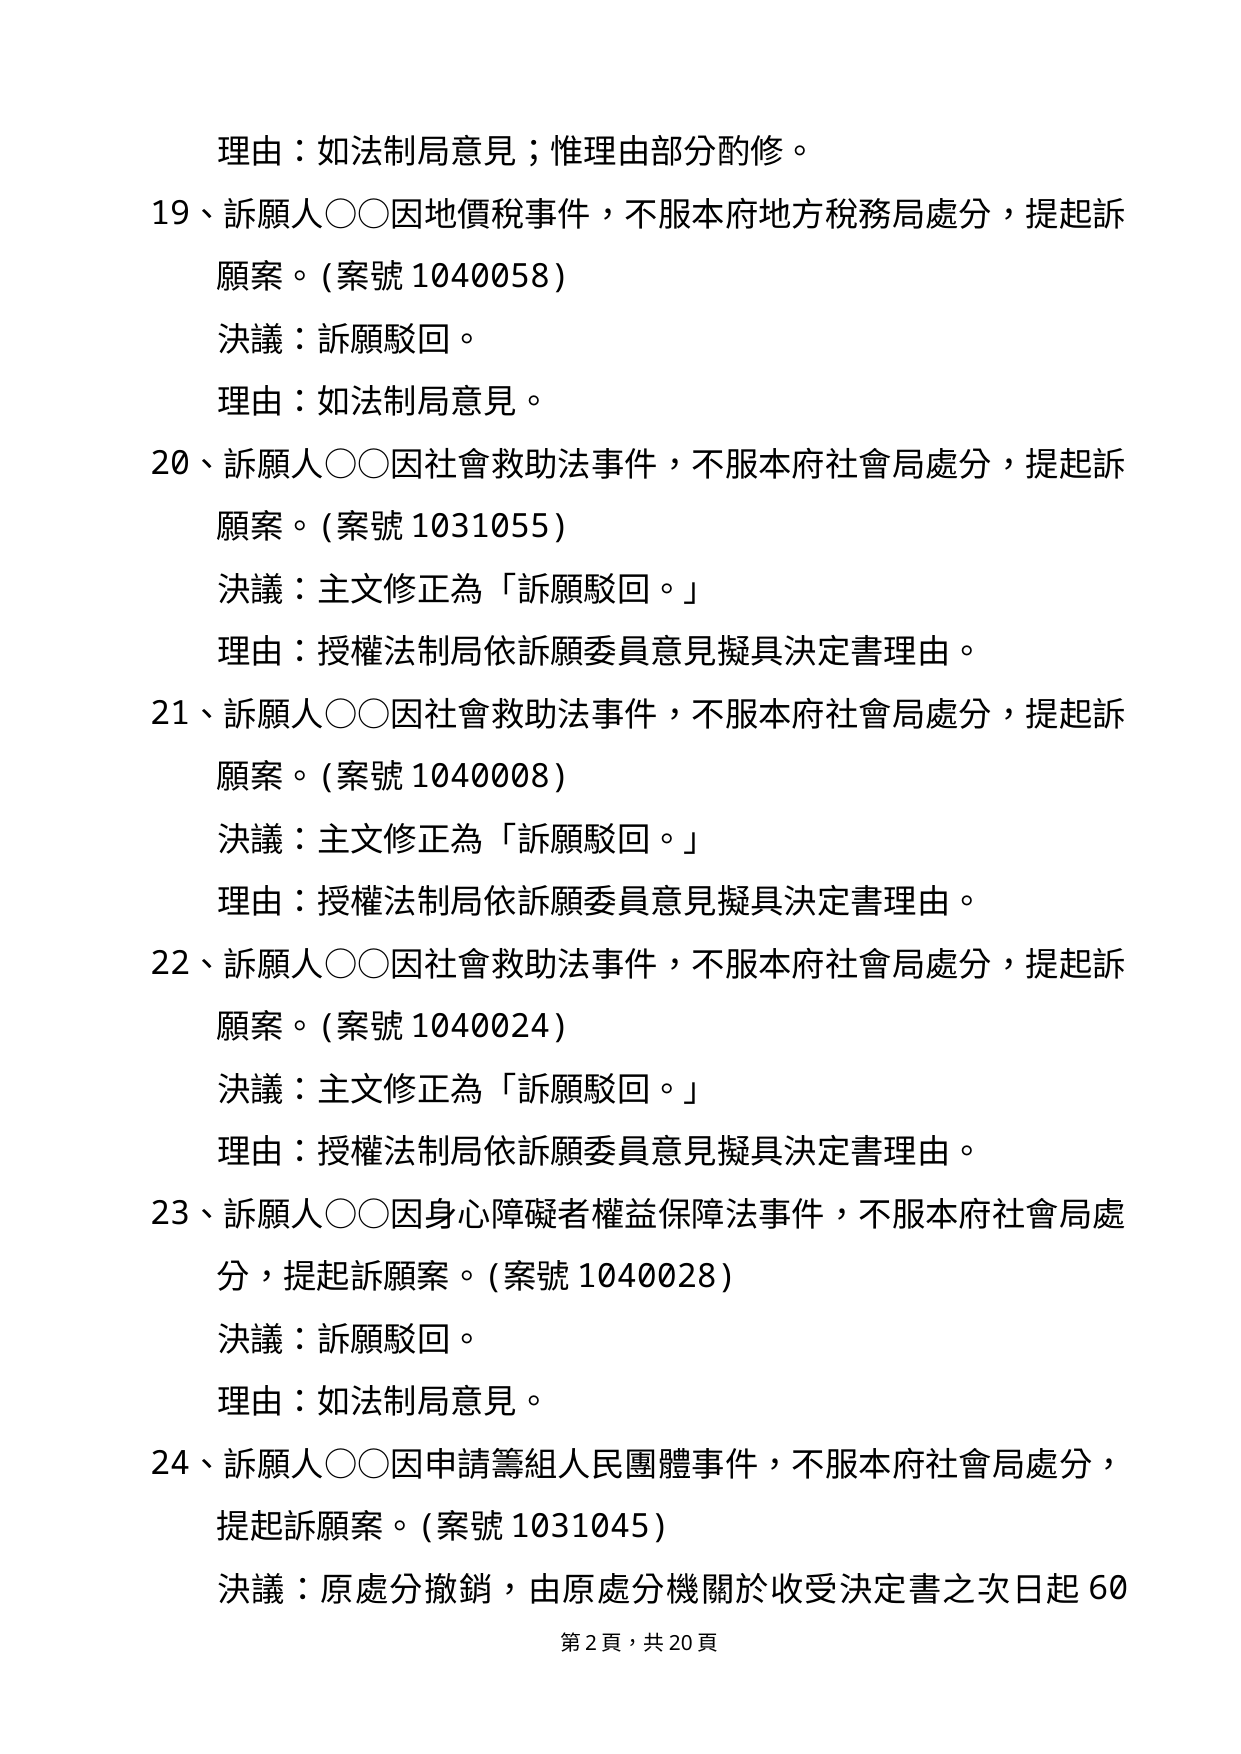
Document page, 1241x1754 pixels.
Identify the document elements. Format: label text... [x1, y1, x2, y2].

text 決議：主文修正為「訴願駁回。」 [217, 545, 1128, 608]
text 決議：訴願駁回。 [217, 295, 1128, 358]
text 理由：如法制局意見。 [217, 1358, 1128, 1420]
text 23、訴願人○○因身心障礙者權益保障法事件，不服本府社會局處分，提起訴願案。(案號1040028) [150, 1170, 1128, 1295]
text 理由：如法制局意見。 [217, 358, 1128, 420]
text 21、訴願人○○因社會救助法事件，不服本府社會局處分，提起訴願案。(案號1040008) [150, 670, 1128, 795]
text 決議：原處分撤銷，由原處分機關於收受決定書之次日起60 [217, 1545, 1128, 1608]
text 決議：主文修正為「訴願駁回。」 [217, 795, 1128, 858]
text 理由：授權法制局依訴願委員意見擬具決定書理由。 [217, 608, 1128, 670]
text 19、訴願人○○因地價稅事件，不服本府地方稅務局處分，提起訴願案。(案號1040058) [150, 170, 1128, 295]
text 22、訴願人○○因社會救助法事件，不服本府社會局處分，提起訴願案。(案號1040024) [150, 920, 1128, 1045]
text 理由：授權法制局依訴願委員意見擬具決定書理由。 [217, 1108, 1128, 1170]
text 20、訴願人○○因社會救助法事件，不服本府社會局處分，提起訴願案。(案號1031055) [150, 420, 1128, 545]
text 理由：如法制局意見；惟理由部分酌修。 [217, 108, 1128, 170]
text 理由：授權法制局依訴願委員意見擬具決定書理由。 [217, 858, 1128, 920]
text 24、訴願人○○因申請籌組人民團體事件，不服本府社會局處分，提起訴願案。(案號1031045) [150, 1420, 1128, 1545]
text 決議：主文修正為「訴願駁回。」 [217, 1045, 1128, 1108]
text 決議：訴願駁回。 [217, 1295, 1128, 1358]
